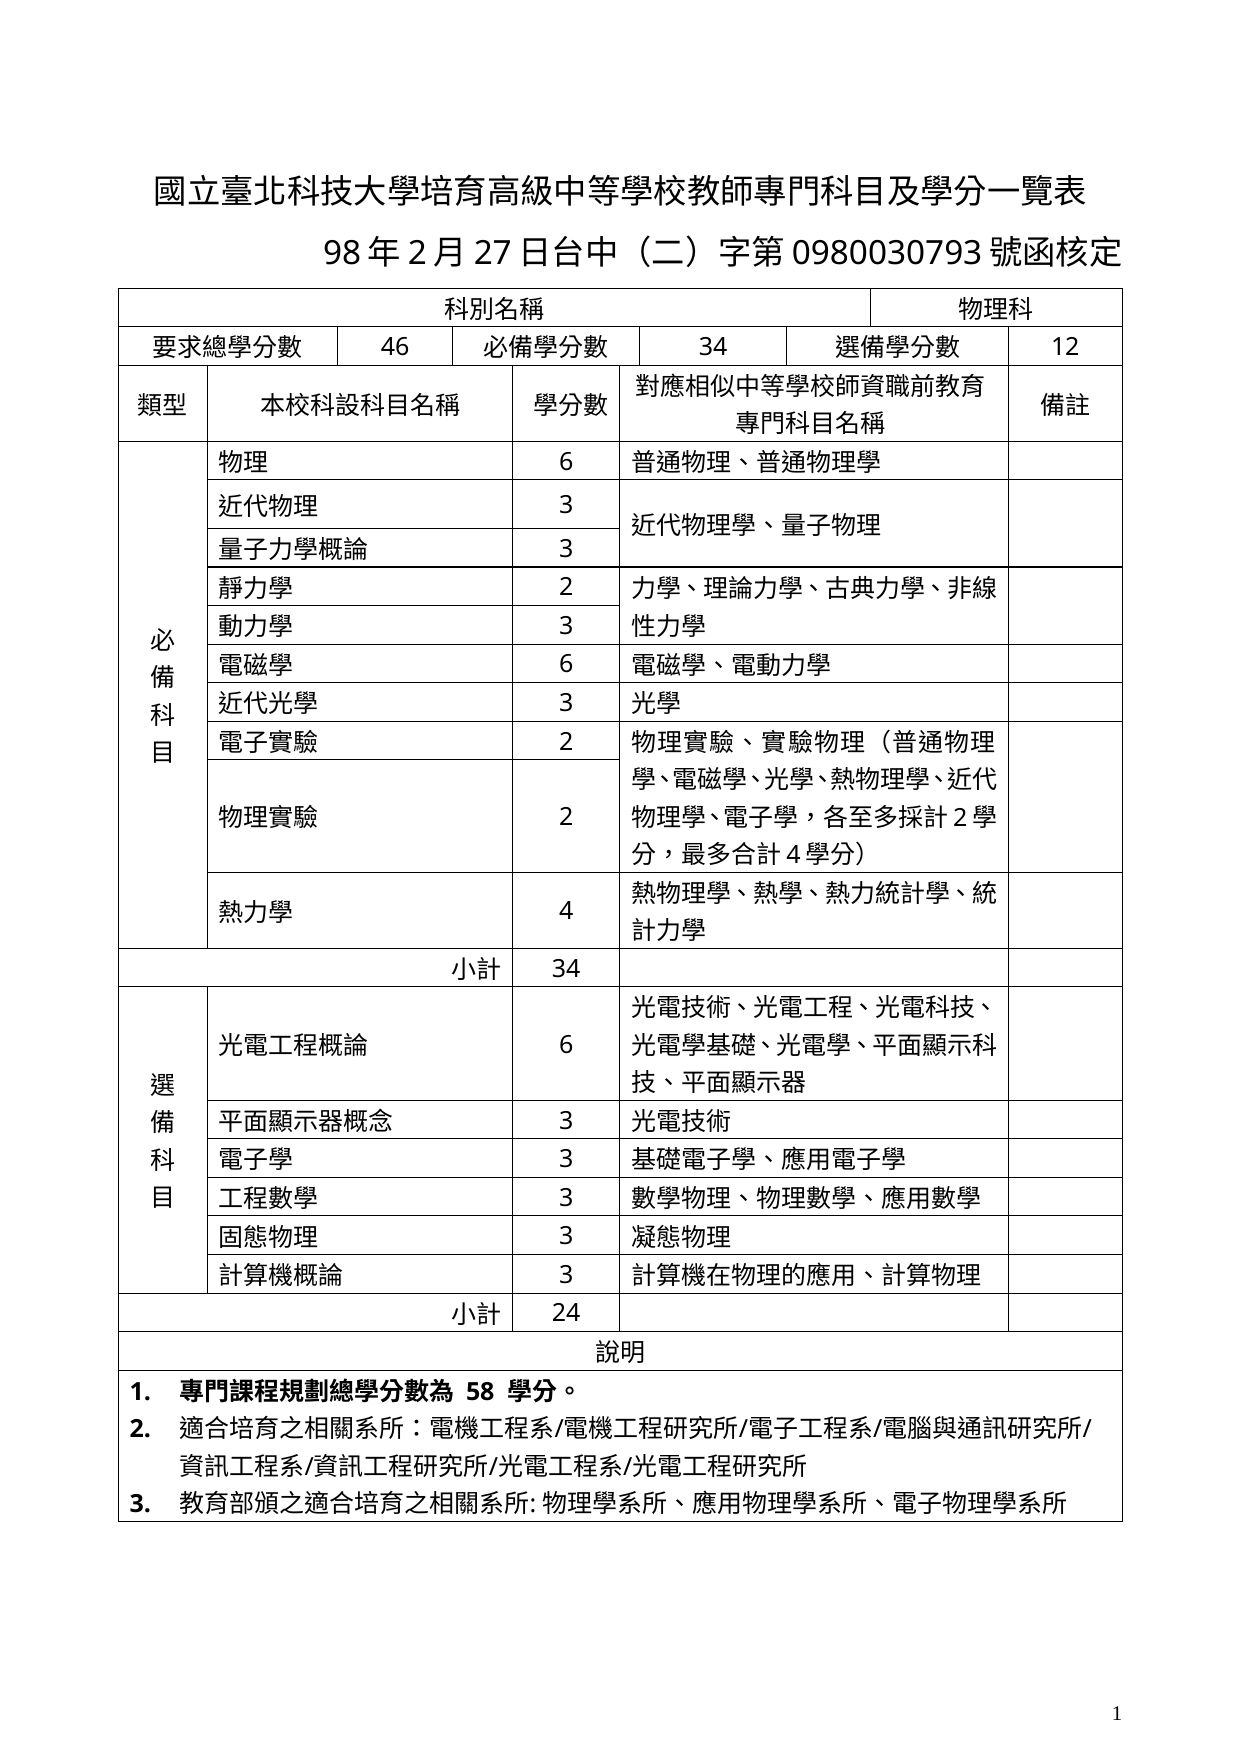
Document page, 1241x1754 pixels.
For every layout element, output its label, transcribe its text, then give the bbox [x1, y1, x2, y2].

table_cell 對應相似中等學校師資職前教育專門科目名稱 [620, 366, 1008, 441]
table_cell 本校科設科目名稱 [208, 366, 512, 441]
table_cell 必備學分數 [453, 327, 639, 365]
table_header 物理科 [871, 289, 1122, 326]
table_cell 46 [338, 327, 452, 365]
table_cell 6 [513, 987, 619, 1100]
table_cell 光電技術 [620, 1101, 1008, 1138]
table_cell 2 [513, 760, 619, 872]
table_cell [1009, 1139, 1122, 1177]
table_cell 類型 [119, 366, 207, 441]
table_cell [1009, 1101, 1122, 1138]
table_cell 光電工程概論 [208, 987, 512, 1100]
table_cell 凝態物理 [620, 1216, 1008, 1254]
table_cell [1009, 645, 1122, 682]
table_cell 3 [513, 1139, 619, 1177]
table_cell 數學物理、物理數學、應用數學 [620, 1178, 1008, 1215]
table_cell 光學 [620, 683, 1008, 721]
table_cell 3 [513, 683, 619, 721]
table_cell 選 備 科 目 [119, 987, 207, 1292]
table_cell 電磁學 [208, 645, 512, 682]
table_cell 基礎電子學、應用電子學 [620, 1139, 1008, 1177]
table_cell [1009, 1294, 1122, 1331]
table_cell [1009, 873, 1122, 948]
table_header 科別名稱 [119, 289, 870, 326]
table_cell 平面顯示器概念 [208, 1101, 512, 1138]
table_cell 計算機在物理的應用、計算物理 [620, 1255, 1008, 1292]
table_cell 電子學 [208, 1139, 512, 1177]
table_cell 6 [513, 442, 619, 479]
table_cell 近代光學 [208, 683, 512, 721]
table_cell 工程數學 [208, 1178, 512, 1215]
table_cell [620, 1294, 1008, 1331]
table_cell 34 [640, 327, 786, 365]
table_cell 熱物理學、熱學、熱力統計學、統計力學 [620, 873, 1008, 948]
table_cell 12 [1009, 327, 1122, 365]
table_cell 近代物理學、量子物理 [620, 480, 1008, 566]
table_cell 固態物理 [208, 1216, 512, 1254]
table_cell [1009, 568, 1122, 643]
table_cell 靜力學 [208, 568, 512, 605]
table_cell 3 [513, 529, 619, 566]
table_cell 普通物理、普通物理學 [620, 442, 1008, 479]
table_cell 熱力學 [208, 873, 512, 948]
table_cell 小計 [119, 949, 512, 986]
table_cell 2 [513, 568, 619, 605]
text 98年2月27日台中（二）字第0980030793號函核定 [118, 213, 1122, 288]
table_cell [620, 949, 1008, 986]
table_cell 量子力學概論 [208, 529, 512, 566]
table_cell 必 備 科 目 [119, 442, 207, 948]
table_cell [1009, 1178, 1122, 1215]
table_cell 近代物理 [208, 480, 512, 528]
text 國立臺北科技大學培育高級中等學校教師專門科目及學分一覽表 [118, 164, 1122, 213]
table_cell 3 [513, 606, 619, 643]
table_cell 專門課程規劃總學分數為 58 學分。 適合培育之相關系所：電機工程系/電機工程研究所/電子工程系/電腦與通訊研究所/資訊工程系/資訊工程研究所/光電工程系/光電工程研究所 教育部頒之適合培育之相關系所: 物理學系所、應用物理學系所、電子物理學系所 [119, 1371, 1122, 1521]
table_cell 學分數 [513, 366, 619, 441]
table_cell 計算機概論 [208, 1255, 512, 1292]
table_cell 說明 [119, 1332, 1122, 1369]
table_cell 3 [513, 1101, 619, 1138]
table_cell 2 [513, 722, 619, 759]
table_cell [1009, 480, 1122, 566]
table_cell 電磁學、電動力學 [620, 645, 1008, 682]
table_cell 電子實驗 [208, 722, 512, 759]
table_cell 3 [513, 480, 619, 528]
table_cell 力學、理論力學、古典力學、非線性力學 [620, 568, 1008, 643]
table_cell 選備學分數 [787, 327, 1008, 365]
table_cell [1009, 1255, 1122, 1292]
table_cell 備註 [1009, 366, 1122, 441]
table_cell [1009, 1216, 1122, 1254]
table_cell [1009, 442, 1122, 479]
table_cell [1009, 683, 1122, 721]
table_cell 3 [513, 1216, 619, 1254]
table_cell 24 [513, 1294, 619, 1331]
table_cell 物理 [208, 442, 512, 479]
table_cell 物理實驗、實驗物理（普通物理學、電磁學、光學、熱物理學、近代物理學、電子學，各至多採計2學分，最多合計4學分） [620, 722, 1008, 872]
table_cell 3 [513, 1178, 619, 1215]
table_cell 3 [513, 1255, 619, 1292]
table_cell 小計 [119, 1294, 512, 1331]
table_cell 34 [513, 949, 619, 986]
table_cell 要求總學分數 [119, 327, 337, 365]
table_cell 6 [513, 645, 619, 682]
table_cell [1009, 987, 1122, 1100]
table_cell 光電技術、光電工程、光電科技、光電學基礎、光電學、平面顯示科技、平面顯示器 [620, 987, 1008, 1100]
table_cell 物理實驗 [208, 760, 512, 872]
table_cell 動力學 [208, 606, 512, 643]
table_cell 4 [513, 873, 619, 948]
table_cell [1009, 949, 1122, 986]
table_cell [1009, 722, 1122, 872]
